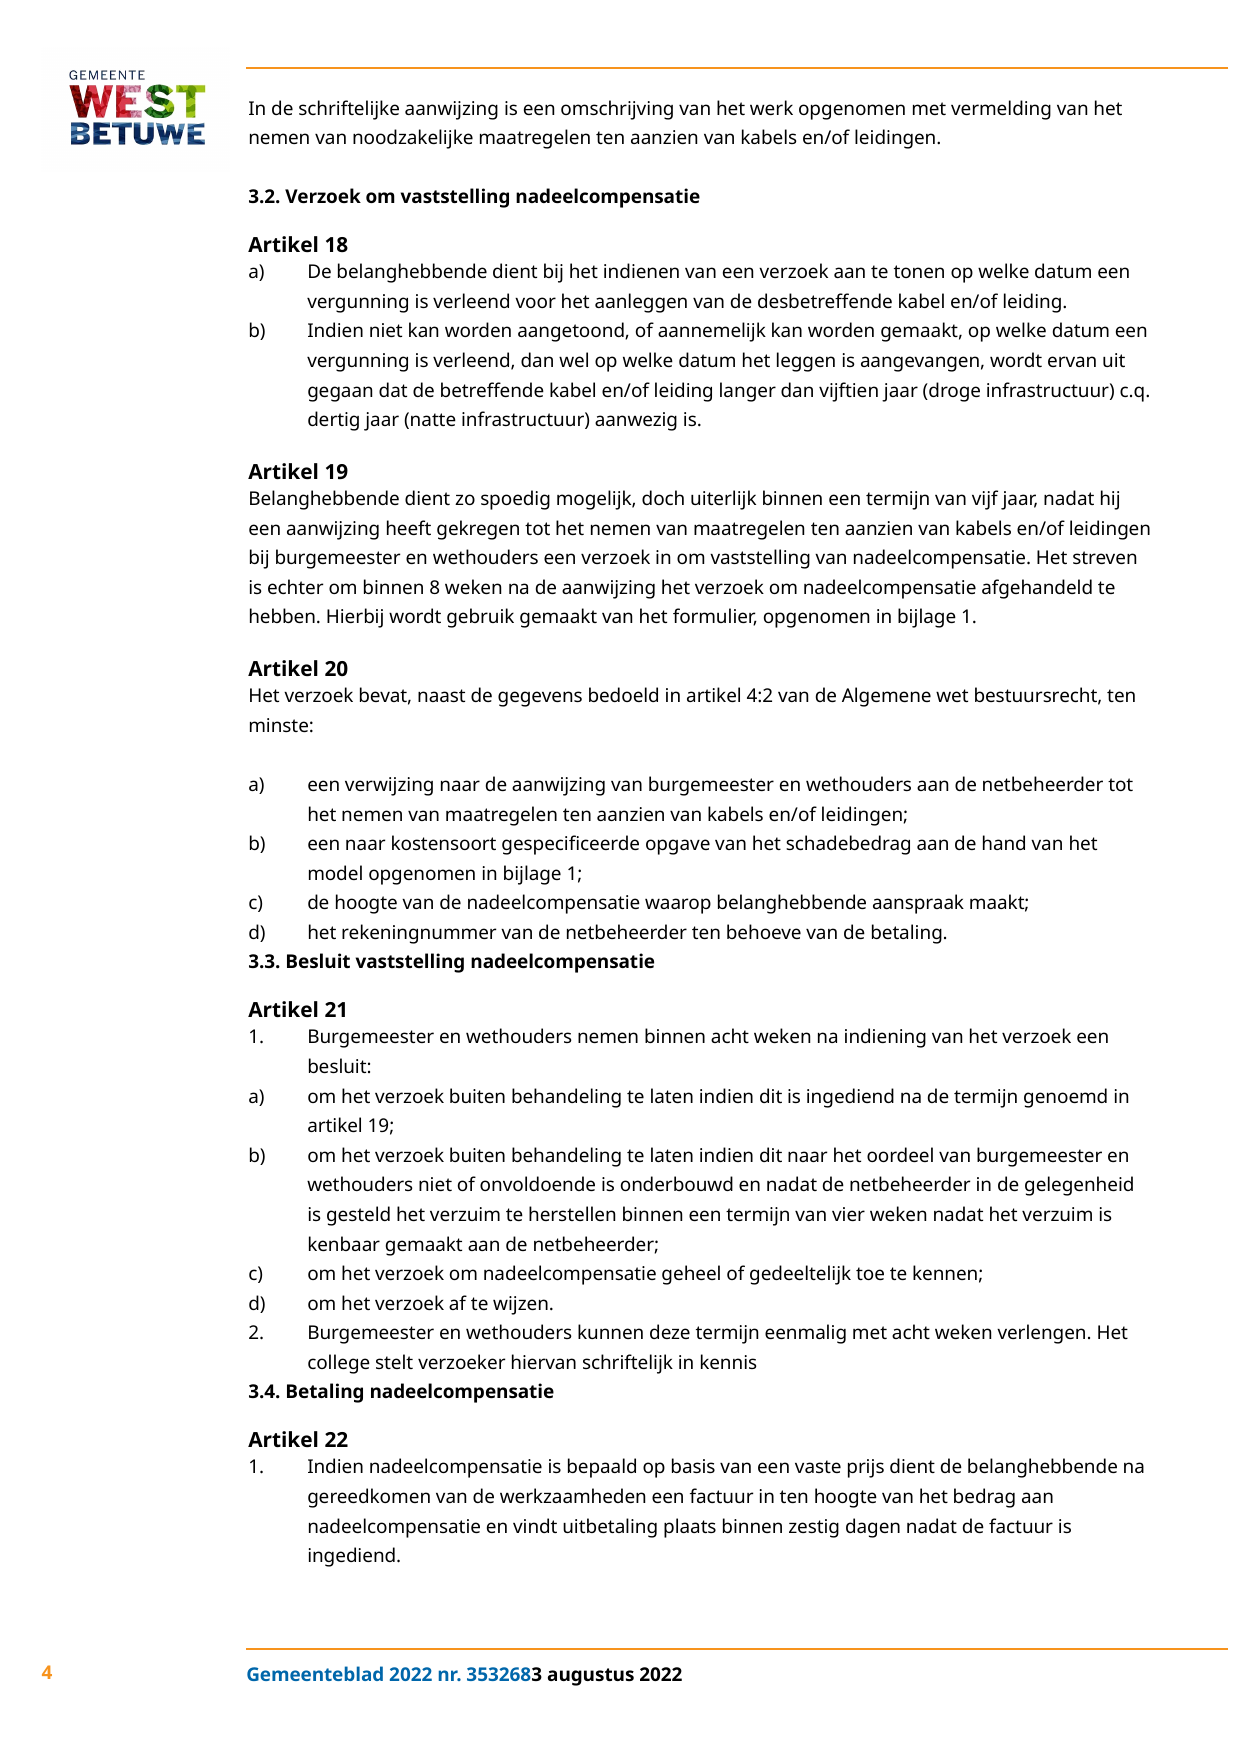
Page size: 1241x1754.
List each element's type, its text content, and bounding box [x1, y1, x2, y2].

list de hoogte van de nadeelcompensatie waarop belanghebbende aanspraak maakt; [248, 889, 1152, 915]
list Burgemeester en wethouders kunnen deze termijn eenmalig met acht weken verlengen. Het college stelt verzoeker hiervan schriftelijk in kennis [248, 1319, 1152, 1375]
list om het verzoek buiten behandeling te laten indien dit is ingediend na de termijn genoemd in artikel 19; [248, 1083, 1152, 1138]
list een naar kostensoort gespecificeerde opgave van het schadebedrag aan de hand van het model opgenomen in bijlage 1; [248, 830, 1152, 886]
list om het verzoek om nadeelcompensatie geheel of gedeeltelijk toe te kennen; [248, 1260, 1152, 1286]
text Belanghebbende dient zo spoedig mogelijk, doch uiterlijk binnen een termijn van vijf jaar, nadat hij een aanwijzing heeft gekregen tot het nemen van maatregelen ten aanzien van kabels en/of leidingen bij burgemeester en wethouders een verzoek in om vaststelling van nadeelcompensatie. Het streven is echter om binnen 8 weken na de aanwijzing het verzoek om nadeelcompensatie afgehandeld te hebben. Hierbij wordt gebruik gemaakt van het formulier, opgenomen in bijlage 1. [248, 485, 1152, 629]
text In de schriftelijke aanwijzing is een omschrijving van het werk opgenomen met vermelding van het nemen van noodzakelijke maatregelen ten aanzien van kabels en/of leidingen. [248, 95, 1152, 150]
list een verwijzing naar de aanwijzing van burgemeester en wethouders aan de netbeheerder tot het nemen van maatregelen ten aanzien van kabels en/of leidingen; [248, 771, 1152, 827]
text Het verzoek bevat, naast de gegevens bedoeld in artikel 4:2 van de Algemene wet bestuursrecht, ten minste: [248, 682, 1152, 738]
picture [41, 47, 231, 172]
list om het verzoek af te wijzen. [248, 1290, 1152, 1316]
text 3.3. Besluit vaststelling nadeelcompensatie [248, 949, 1152, 974]
text 3.2. Verzoek om vaststelling nadeelcompensatie [248, 183, 1152, 209]
list het rekeningnummer van de netbeheerder ten behoeve van de betaling. [248, 919, 1152, 945]
text Artikel 18 [248, 230, 1152, 258]
list Burgemeester en wethouders nemen binnen acht weken na indiening van het verzoek een besluit: [248, 1024, 1152, 1079]
list Indien nadeelcompensatie is bepaald op basis van een vaste prijs dient de belanghebbende na gereedkomen van de werkzaamheden een factuur in ten hoogte van het bedrag aan nadeelcompensatie en vindt uitbetaling plaats binnen zestig dagen nadat de factuur is ingediend. [248, 1454, 1152, 1568]
list om het verzoek buiten behandeling te laten indien dit naar het oordeel van burgemeester en wethouders niet of onvoldoende is onderbouwd en nadat de netbeheerder in de gelegenheid is gesteld het verzuim te herstellen binnen een termijn van vier weken nadat het verzuim is kenbaar gemaakt aan de netbeheerder; [248, 1142, 1152, 1257]
text Artikel 19 [248, 457, 1152, 485]
text Artikel 21 [248, 995, 1152, 1024]
text 3.4. Betaling nadeelcompensatie [248, 1379, 1152, 1404]
text Artikel 20 [248, 654, 1152, 682]
list De belanghebbende dient bij het indienen van een verzoek aan te tonen op welke datum een vergunning is verleend voor het aanleggen van de desbetreffende kabel en/of leiding. [248, 258, 1152, 314]
list Indien niet kan worden aangetoond, of aannemelijk kan worden gemaakt, op welke datum een vergunning is verleend, dan wel op welke datum het leggen is aangevangen, wordt ervan uit gegaan dat de betreffende kabel en/of leiding langer dan vijftien jaar (droge infrastructuur) c.q. dertig jaar (natte infrastructuur) aanwezig is. [248, 318, 1152, 432]
text Artikel 22 [248, 1425, 1152, 1454]
